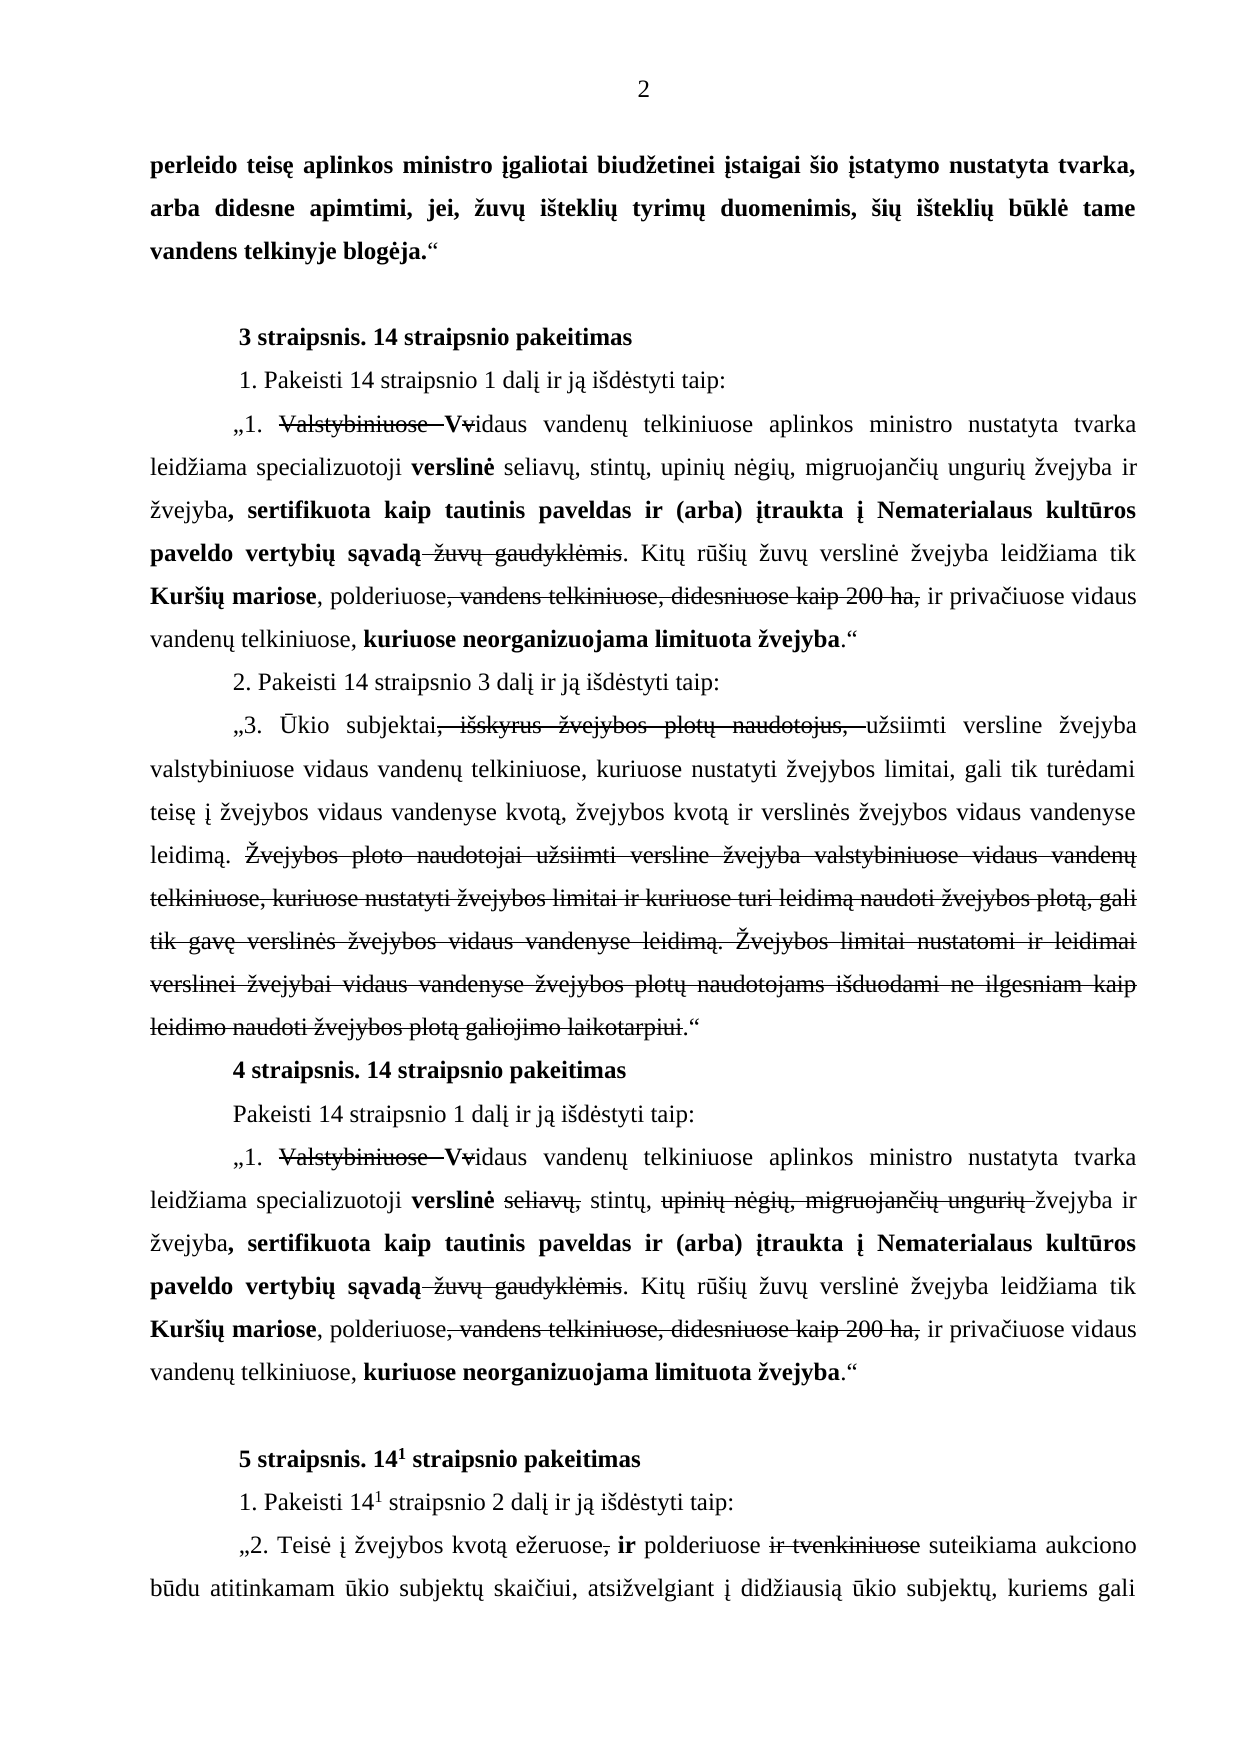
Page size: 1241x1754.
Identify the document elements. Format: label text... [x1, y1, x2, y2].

text Pakeisti 14 straipsnio 1 dalį ir ją išdėstyti taip: [150, 1099, 1137, 1127]
text „2. Teisė į žvejybos kvotą ežeruose, ir polderiuose ir tvenkiniuose suteikiama aukciono būdu atitinkamam ūkio subjektų skaičiui, atsižvelgiant į didžiausią ūkio subjektų, kuriems gali [150, 1530, 1137, 1602]
text 2. Pakeisti 14 straipsnio 3 dalį ir ją išdėstyti taip: [150, 667, 1137, 696]
text 5 straipsnis. 141 straipsnio pakeitimas [150, 1444, 1137, 1472]
text 1. Pakeisti 14 straipsnio 1 dalį ir ją išdėstyti taip: [150, 366, 1137, 394]
text „1. Valstybiniuose Vvidaus vandenų telkiniuose aplinkos ministro nustatyta tvarka leidžiama specializuotoji verslinė seliavų, stintų, upinių nėgių, migruojančių ungurių žvejyba ir žvejyba, sertifikuota kaip tautinis paveldas ir (arba) įtraukta į Nematerialaus kultūros paveldo vertybių sąvadą žuvų gaudyklėmis. Kitų rūšių žuvų verslinė žvejyba leidžiama tik Kuršių mariose, polderiuose, vandens telkiniuose, didesniuose kaip 200 ha, ir privačiuose vidaus vandenų telkiniuose, kuriuose neorganizuojama limituota žvejyba.“ [150, 409, 1137, 653]
text perleido teisę aplinkos ministro įgaliotai biudžetinei įstaigai šio įstatymo nustatyta tvarka, arba didesne apimtimi, jei, žuvų išteklių tyrimų duomenimis, šių išteklių būklė tame vandens telkinyje blogėja.“ [150, 150, 1137, 265]
text 1. Pakeisti 141 straipsnio 2 dalį ir ją išdėstyti taip: [150, 1487, 1137, 1516]
text „3. Ūkio subjektai, išskyrus žvejybos plotų naudotojus, užsiimti versline žvejyba valstybiniuose vidaus vandenų telkiniuose, kuriuose nustatyti žvejybos limitai, gali tik turėdami teisę į žvejybos vidaus vandenyse kvotą, žvejybos kvotą ir verslinės žvejybos vidaus vandenyse leidimą. Žvejybos ploto naudotojai užsiimti versline žvejyba valstybiniuose vidaus vandenų telkiniuose, kuriuose nustatyti žvejybos limitai ir kuriuose turi leidimą naudoti žvejybos plotą, gali tik gavę verslinės žvejybos vidaus vandenyse leidimą. Žvejybos limitai nustatomi ir leidimai verslinei žvejybai vidaus vandenyse žvejybos plotų naudotojams išduodami ne ilgesniam kaip leidimo naudoti žvejybos plotą galiojimo laikotarpiui.“ [150, 943, 1137, 985]
text „3. Ūkio subjektai, išskyrus žvejybos plotų naudotojus, užsiimti versline žvejyba valstybiniuose vidaus vandenų telkiniuose, kuriuose nustatyti žvejybos limitai, gali tik turėdami teisę į žvejybos vidaus vandenyse kvotą, žvejybos kvotą ir verslinės žvejybos vidaus vandenyse leidimą. Žvejybos ploto naudotojai užsiimti versline žvejyba valstybiniuose vidaus vandenų telkiniuose, kuriuose nustatyti žvejybos limitai ir kuriuose turi leidimą naudoti žvejybos plotą, gali tik gavę verslinės žvejybos vidaus vandenyse leidimą. Žvejybos limitai nustatomi ir leidimai verslinei žvejybai vidaus vandenyse žvejybos plotų naudotojams išduodami ne ilgesniam kaip leidimo naudoti žvejybos plotą galiojimo laikotarpiui.“ [150, 711, 1137, 899]
text 4 straipsnis. 14 straipsnio pakeitimas [150, 1056, 1137, 1084]
text „3. Ūkio subjektai, išskyrus žvejybos plotų naudotojus, užsiimti versline žvejyba valstybiniuose vidaus vandenų telkiniuose, kuriuose nustatyti žvejybos limitai, gali tik turėdami teisę į žvejybos vidaus vandenyse kvotą, žvejybos kvotą ir verslinės žvejybos vidaus vandenyse leidimą. Žvejybos ploto naudotojai užsiimti versline žvejyba valstybiniuose vidaus vandenų telkiniuose, kuriuose nustatyti žvejybos limitai ir kuriuose turi leidimą naudoti žvejybos plotą, gali tik gavę verslinės žvejybos vidaus vandenyse leidimą. Žvejybos limitai nustatomi ir leidimai verslinei žvejybai vidaus vandenyse žvejybos plotų naudotojams išduodami ne ilgesniam kaip leidimo naudoti žvejybos plotą galiojimo laikotarpiui.“ [150, 986, 1137, 1041]
text „1. Valstybiniuose Vvidaus vandenų telkiniuose aplinkos ministro nustatyta tvarka leidžiama specializuotoji verslinė seliavų, stintų, upinių nėgių, migruojančių ungurių žvejyba ir žvejyba, sertifikuota kaip tautinis paveldas ir (arba) įtraukta į Nematerialaus kultūros paveldo vertybių sąvadą žuvų gaudyklėmis. Kitų rūšių žuvų verslinė žvejyba leidžiama tik Kuršių mariose, polderiuose, vandens telkiniuose, didesniuose kaip 200 ha, ir privačiuose vidaus vandenų telkiniuose, kuriuose neorganizuojama limituota žvejyba.“ [150, 1142, 1137, 1386]
text „3. Ūkio subjektai, išskyrus žvejybos plotų naudotojus, užsiimti versline žvejyba valstybiniuose vidaus vandenų telkiniuose, kuriuose nustatyti žvejybos limitai, gali tik turėdami teisę į žvejybos vidaus vandenyse kvotą, žvejybos kvotą ir verslinės žvejybos vidaus vandenyse leidimą. Žvejybos ploto naudotojai užsiimti versline žvejyba valstybiniuose vidaus vandenų telkiniuose, kuriuose nustatyti žvejybos limitai ir kuriuose turi leidimą naudoti žvejybos plotą, gali tik gavę verslinės žvejybos vidaus vandenyse leidimą. Žvejybos limitai nustatomi ir leidimai verslinei žvejybai vidaus vandenyse žvejybos plotų naudotojams išduodami ne ilgesniam kaip leidimo naudoti žvejybos plotą galiojimo laikotarpiui.“ [150, 900, 1137, 942]
text 3 straipsnis. 14 straipsnio pakeitimas [150, 322, 1137, 351]
